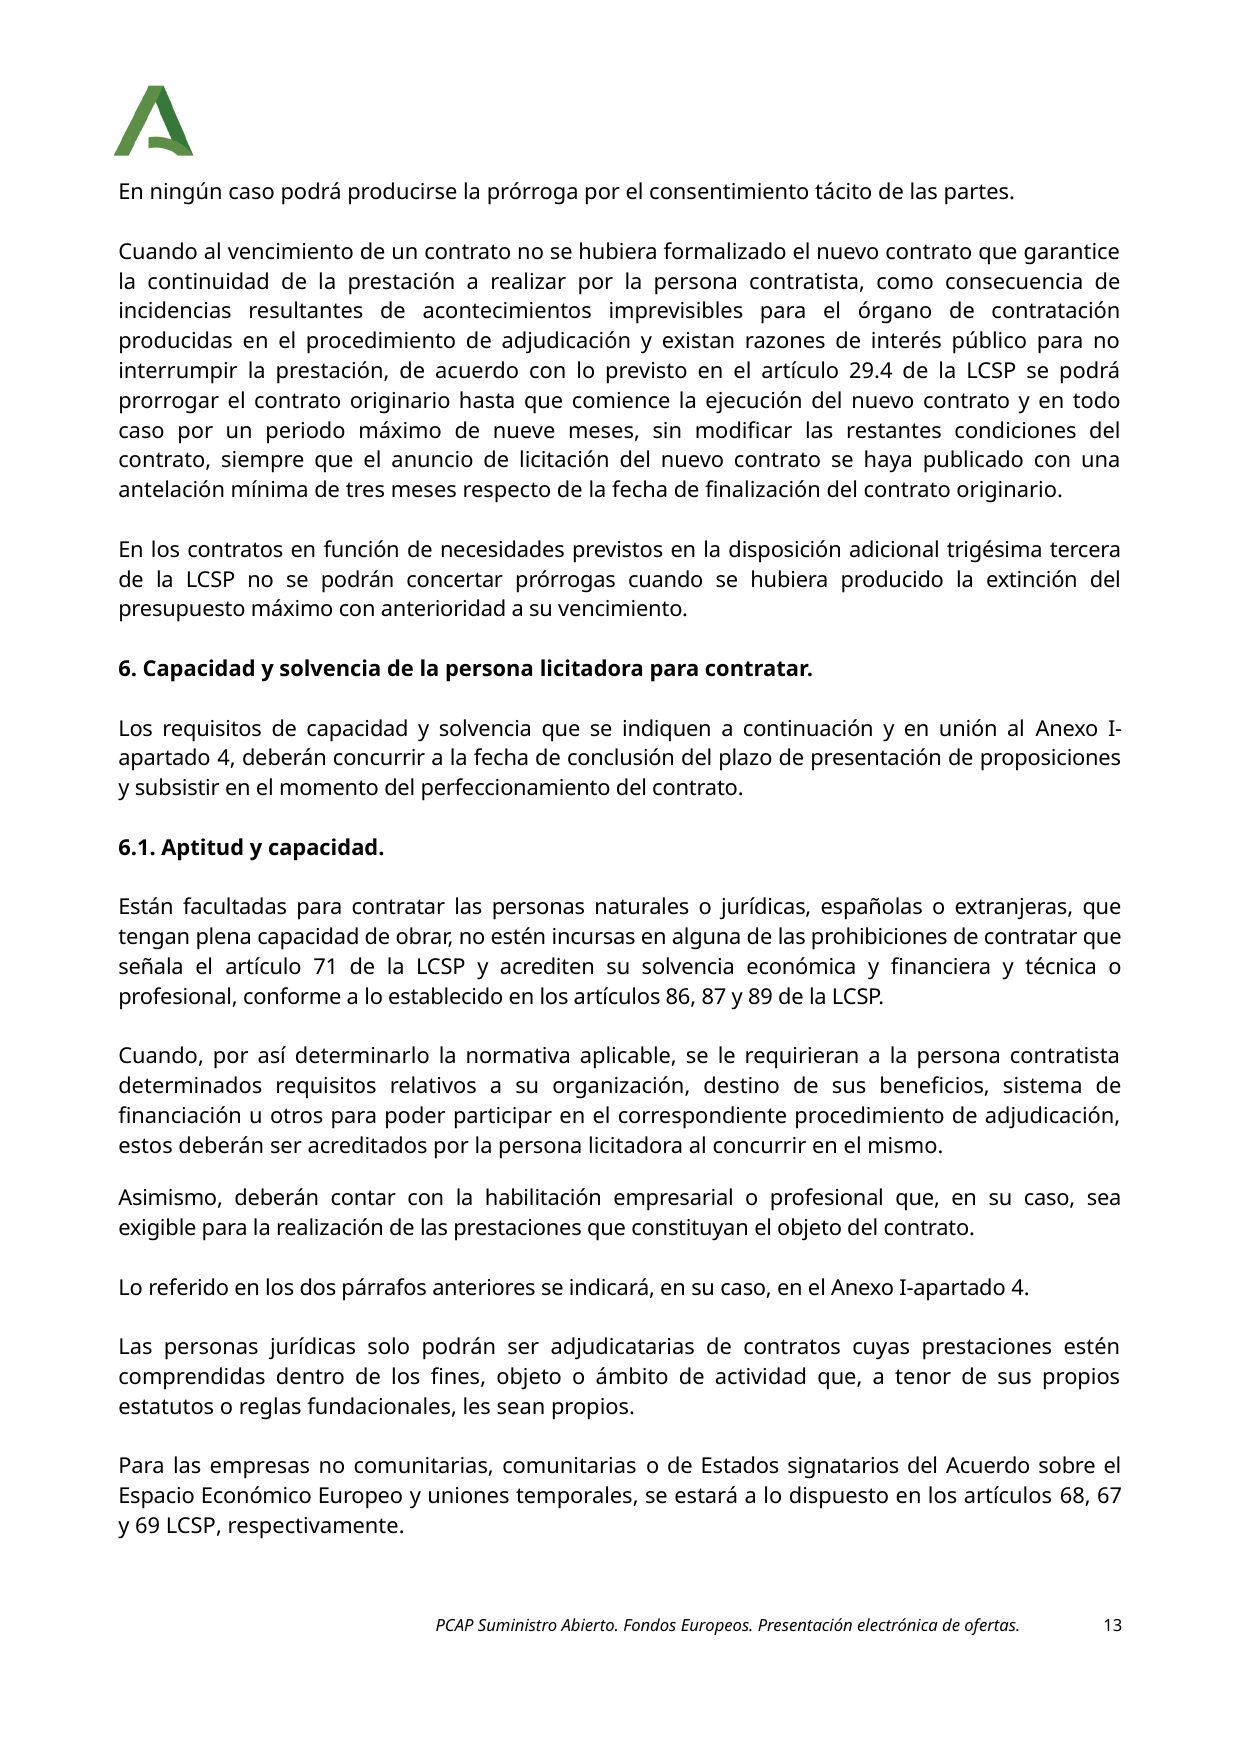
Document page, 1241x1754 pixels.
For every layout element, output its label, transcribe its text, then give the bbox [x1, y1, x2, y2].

subtitle 6. Capacidad y solvencia de la persona licitadora para contratar. [118, 653, 1122, 683]
text En los contratos en función de necesidades previstos en la disposición adicional trigésima tercera de la LCSP no se podrán concertar prórrogas cuando se hubiera producido la extinción del presupuesto máximo con anterioridad a su vencimiento. [118, 534, 1122, 623]
text Los requisitos de capacidad y solvencia que se indiquen a continuación y en unión al Anexo I-apartado 4, deberán concurrir a la fecha de conclusión del plazo de presentación de proposiciones y subsistir en el momento del perfeccionamiento del contrato. [118, 713, 1122, 802]
picture [109, 81, 198, 160]
text Las personas jurídicas solo podrán ser adjudicatarias de contratos cuyas prestaciones estén comprendidas dentro de los fines, objeto o ámbito de actividad que, a tenor de sus propios estatutos o reglas fundacionales, les sean propios. [118, 1331, 1122, 1421]
text Asimismo, deberán contar con la habilitación empresarial o profesional que, en su caso, sea exigible para la realización de las prestaciones que constituyan el objeto del contrato. [118, 1182, 1122, 1242]
text Cuando al vencimiento de un contrato no se hubiera formalizado el nuevo contrato que garantice la continuidad de la prestación a realizar por la persona contratista, como consecuencia de incidencias resultantes de acontecimientos imprevisibles para el órgano de contratación producidas en el procedimiento de adjudicación y existan razones de interés público para no interrumpir la prestación, de acuerdo con lo previsto en el artículo 29.4 de la LCSP se podrá prorrogar el contrato originario hasta que comience la ejecución del nuevo contrato y en todo caso por un periodo máximo de nueve meses, sin modificar las restantes condiciones del contrato, siempre que el anuncio de licitación del nuevo contrato se haya publicado con una antelación mínima de tres meses respecto de la fecha de finalización del contrato originario. [118, 236, 1122, 504]
text Cuando, por así determinarlo la normativa aplicable, se le requirieran a la persona contratista determinados requisitos relativos a su organización, destino de sus beneficios, sistema de financiación u otros para poder participar en el correspondiente procedimiento de adjudicación, estos deberán ser acreditados por la persona licitadora al concurrir en el mismo. [118, 1040, 1122, 1159]
text En ningún caso podrá producirse la prórroga por el consentimiento tácito de las partes. [118, 176, 1122, 206]
text Para las empresas no comunitarias, comunitarias o de Estados signatarios del Acuerdo sobre el Espacio Económico Europeo y uniones temporales, se estará a lo dispuesto en los artículos 68, 67 y 69 LCSP, respectivamente. [118, 1450, 1122, 1540]
text Lo referido en los dos párrafos anteriores se indicará, en su caso, en el Anexo I-apartado 4. [118, 1272, 1122, 1301]
subtitle 6.1. Aptitud y capacidad. [118, 832, 1122, 862]
text Están facultadas para contratar las personas naturales o jurídicas, españolas o extranjeras, que tengan plena capacidad de obrar, no estén incursas en alguna de las prohibiciones de contratar que señala el artículo 71 de la LCSP y acrediten su solvencia económica y financiera y técnica o profesional, conforme a lo establecido en los artículos 86, 87 y 89 de la LCSP. [118, 891, 1122, 1011]
